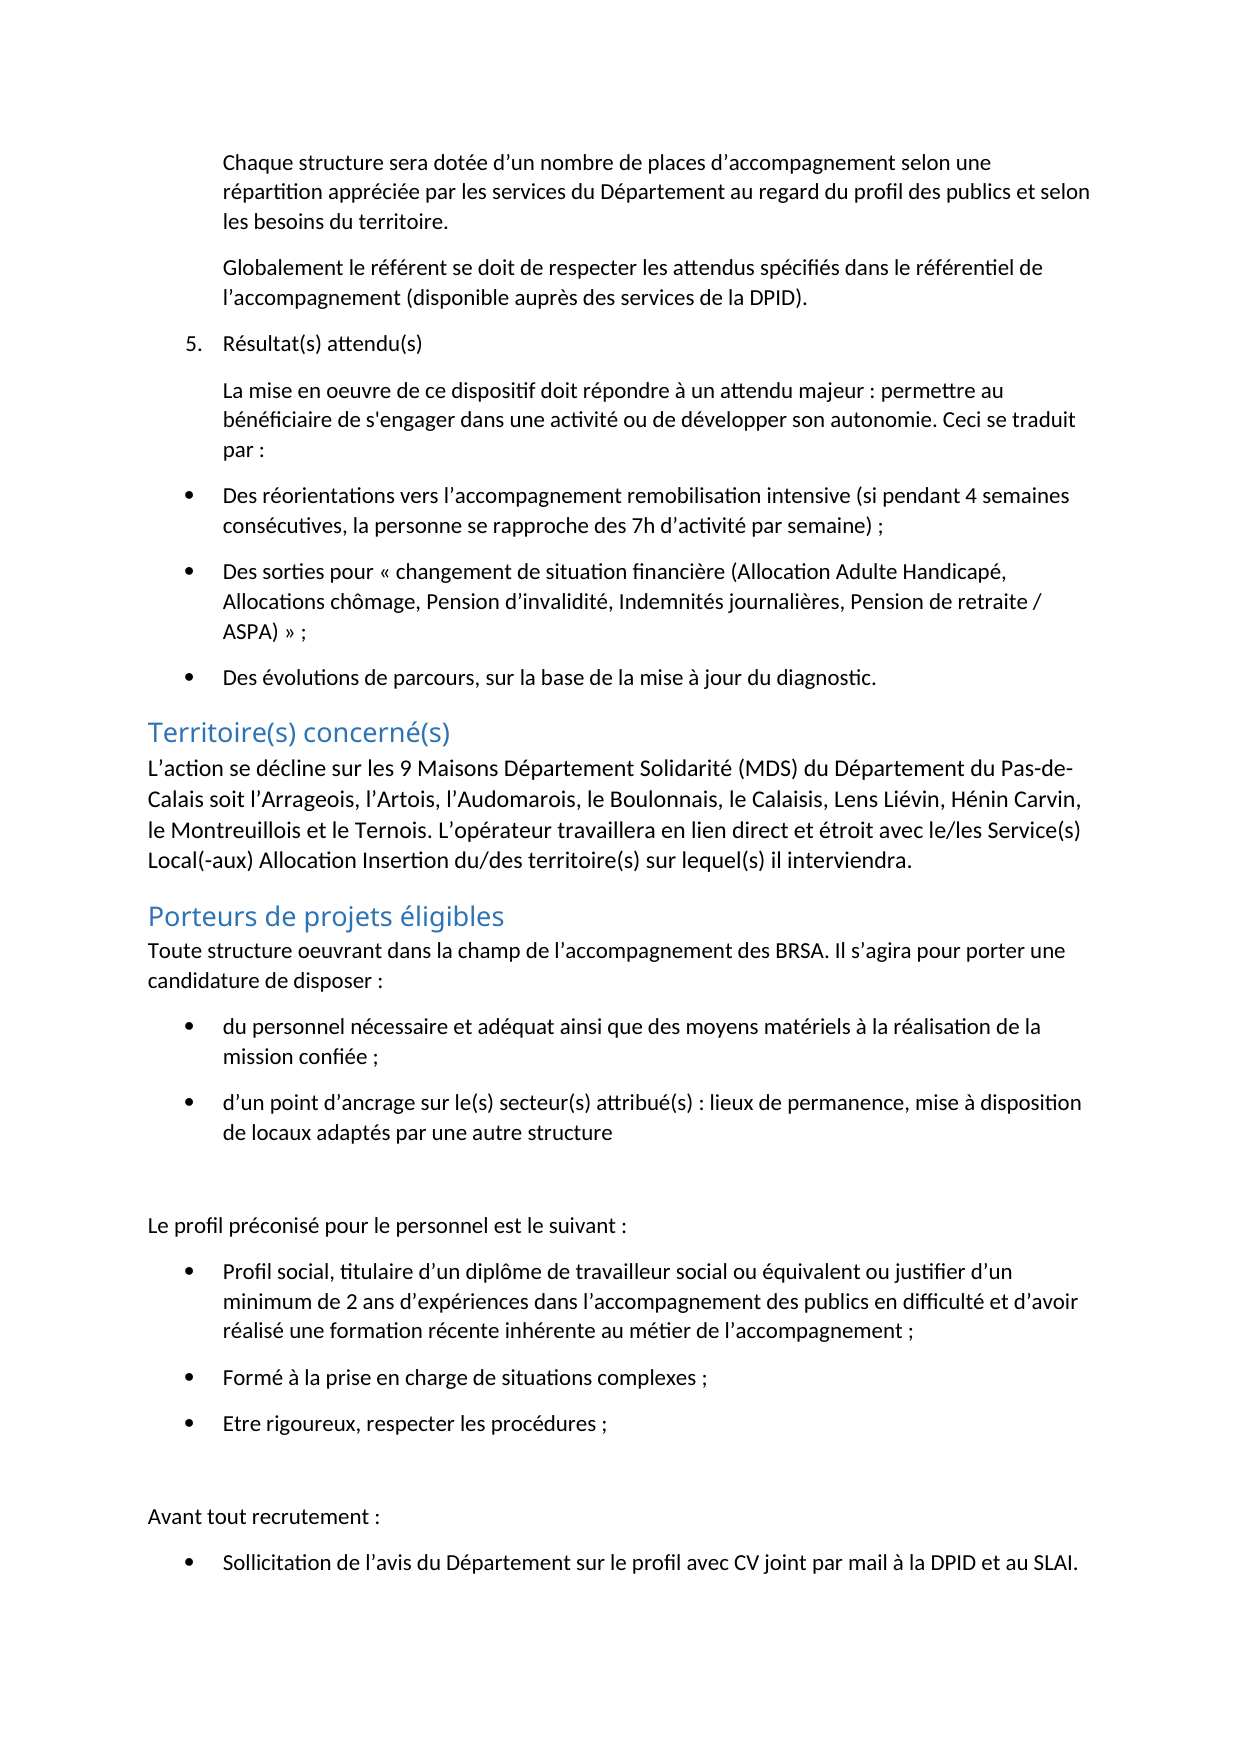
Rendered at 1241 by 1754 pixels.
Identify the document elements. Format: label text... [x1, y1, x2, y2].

list Globalement le référent se doit de respecter les attendus spécifiés dans le référentiel de l’accompagnement (disponible auprès des services de la DPID). [223, 253, 1093, 311]
subtitle Porteurs de projets éligibles [148, 897, 1093, 934]
text Toute structure oeuvrant dans la champ de l’accompagnement des BRSA. Il s’agira pour porter une candidature de disposer : [148, 936, 1093, 994]
list Résultat(s) attendu(s) [185, 329, 1093, 357]
list Sollicitation de l’avis du Département sur le profil avec CV joint par mail à la DPID et au SLAI. [185, 1548, 1093, 1576]
list du personnel nécessaire et adéquat ainsi que des moyens matériels à la réalisation de la mission confiée ; [185, 1012, 1093, 1070]
list Formé à la prise en charge de situations complexes ; [185, 1363, 1093, 1391]
text Avant tout recrutement : [148, 1502, 1093, 1530]
list Etre rigoureux, respecter les procédures ; [185, 1409, 1093, 1437]
list Profil social, titulaire d’un diplôme de travailleur social ou équivalent ou justifier d’un minimum de 2 ans d’expériences dans l’accompagnement des publics en difficulté et d’avoir réalisé une formation récente inhérente au métier de l’accompagnement ; [185, 1257, 1093, 1345]
list d’un point d’ancrage sur le(s) secteur(s) attribué(s) : lieux de permanence, mise à disposition de locaux adaptés par une autre structure [185, 1088, 1093, 1146]
text Le profil préconisé pour le personnel est le suivant : [148, 1211, 1093, 1239]
list Des sorties pour « changement de situation financière (Allocation Adulte Handicapé, Allocations chômage, Pension d’invalidité, Indemnités journalières, Pension de retraite / ASPA) » ; [185, 557, 1093, 645]
list La mise en oeuvre de ce dispositif doit répondre à un attendu majeur : permettre au bénéficiaire de s'engager dans une activité ou de développer son autonomie. Ceci se traduit par : [223, 376, 1093, 463]
list Chaque structure sera dotée d’un nombre de places d’accompagnement selon une répartition appréciée par les services du Département au regard du profil des publics et selon les besoins du territoire. [223, 148, 1093, 235]
text L’action se décline sur les 9 Maisons Département Solidarité (MDS) du Département du Pas-de-Calais soit l’Arrageois, l’Artois, l’Audomarois, le Boulonnais, le Calaisis, Lens Liévin, Hénin Carvin, le Montreuillois et le Ternois. L’opérateur travaillera en lien direct et étroit avec le/les Service(s) Local(-aux) Allocation Insertion du/des territoire(s) sur lequel(s) il interviendra. [148, 753, 1093, 875]
list Des réorientations vers l’accompagnement remobilisation intensive (si pendant 4 semaines consécutives, la personne se rapproche des 7h d’activité par semaine) ; [185, 481, 1093, 539]
subtitle Territoire(s) concerné(s) [148, 714, 1093, 751]
list Des évolutions de parcours, sur la base de la mise à jour du diagnostic. [185, 663, 1093, 691]
